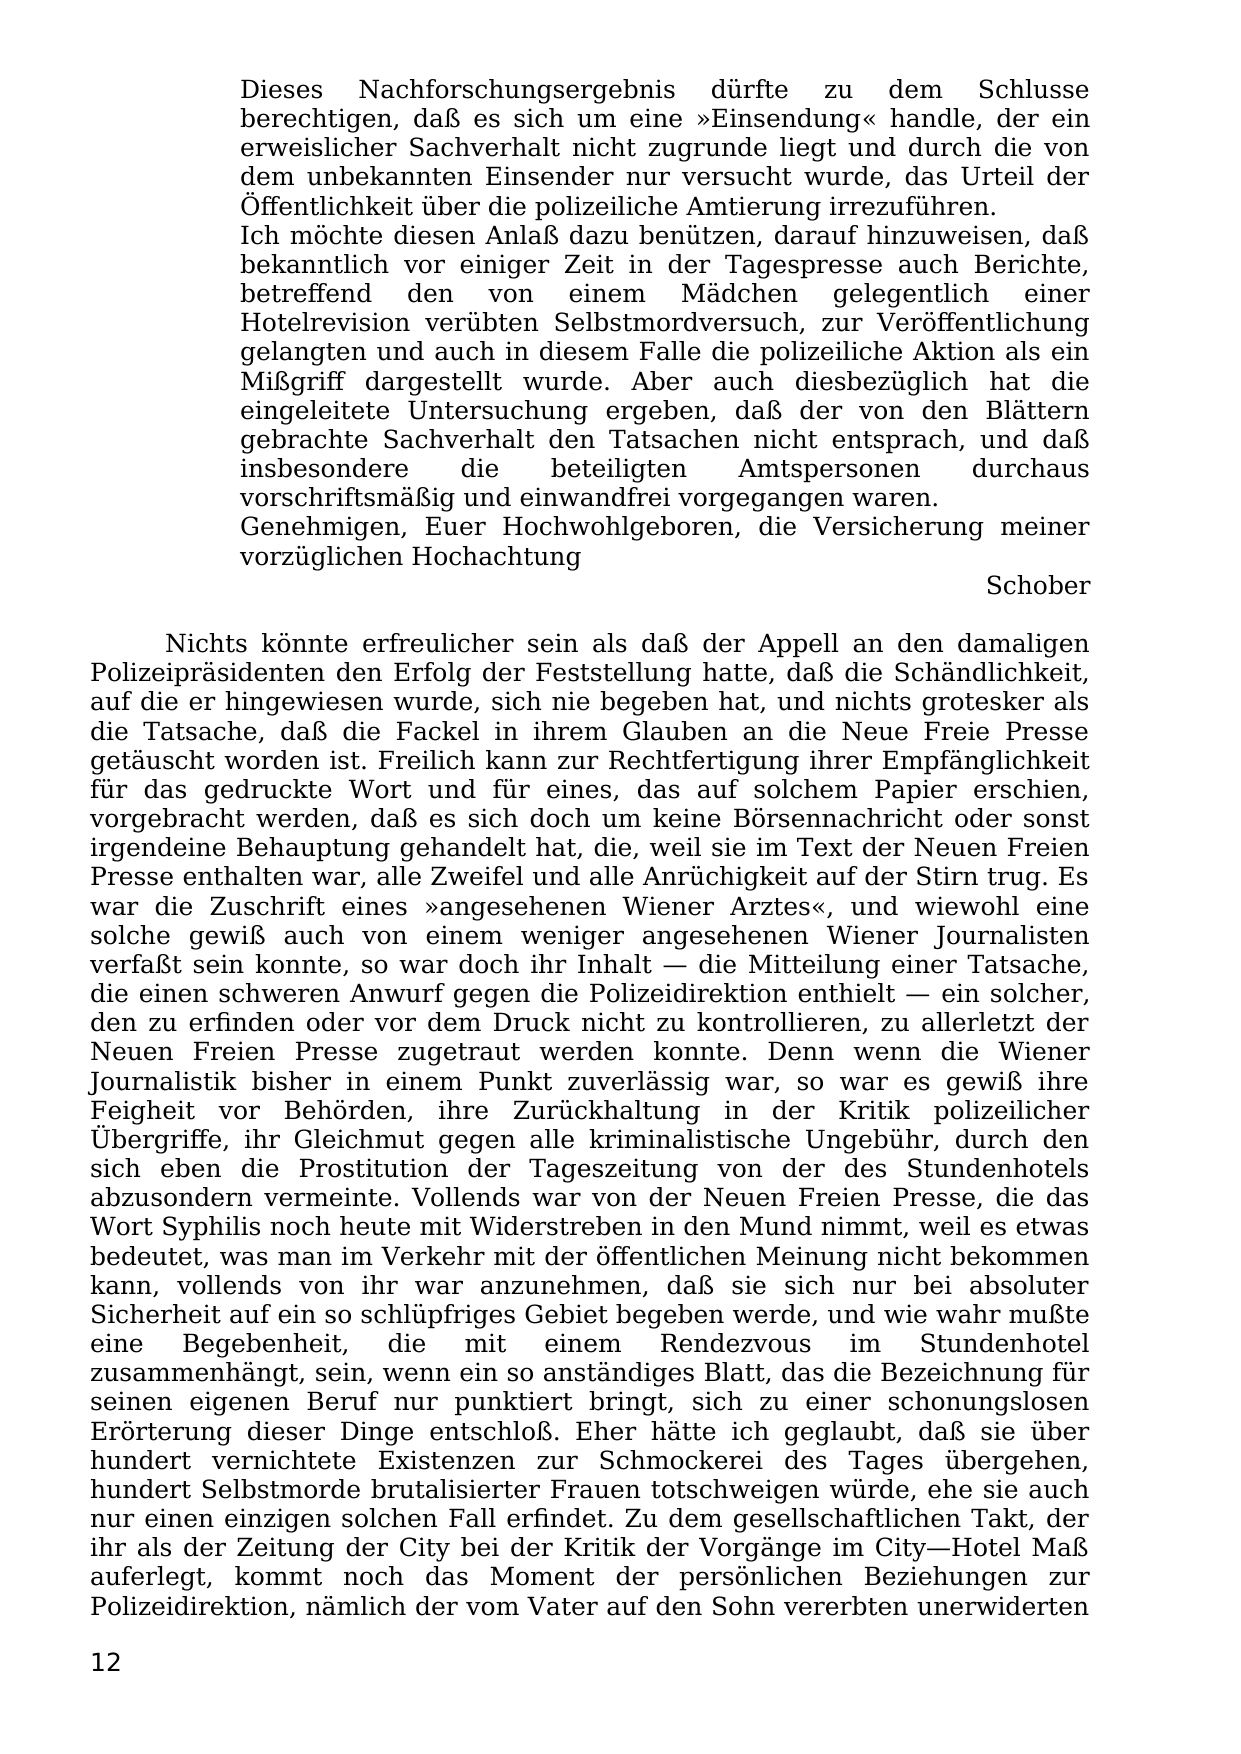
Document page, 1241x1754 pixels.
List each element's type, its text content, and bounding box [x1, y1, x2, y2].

text Ich möchte diesen Anlaß dazu benützen, darauf hinzuweisen, daß bekanntlich vor einiger Zeit in der Tagespresse auch Berichte, betreffend den von einem Mädchen gelegentlich einer Hotelrevision verübten Selbstmordversuch, zur Veröffentlichung gelangten und auch in diesem Falle die polizeiliche Aktion als ein Mißgriff dargestellt wurde. Aber auch diesbezüglich hat die eingeleitete Untersuchung ergeben, daß der von den Blättern gebrachte Sachverhalt den Tatsachen nicht entsprach, und daß insbesondere die beteiligten Amtspersonen durchaus vorschriftsmäßig und einwandfrei vorgegangen waren. [240, 221, 1091, 512]
text Nichts könnte erfreulicher sein als daß der Appell an den damaligen Polizeipräsidenten den Erfolg der Feststellung hatte, daß die Schändlichkeit, auf die er hingewiesen wurde, sich nie begeben hat, und nichts grotesker als die Tatsache, daß die Fackel in ihrem Glauben an die Neue Freie Presse getäuscht worden ist. Freilich kann zur Rechtfertigung ihrer Empfänglichkeit für das gedruckte Wort und für eines, das auf solchem Papier erschien, vorgebracht werden, daß es sich doch um keine Börsennachricht oder sonst irgendeine Behauptung gehandelt hat, die, weil sie im Text der Neuen Freien Presse enthalten war, alle Zweifel und alle Anrüchigkeit auf der Stirn trug. Es war die Zuschrift eines »angesehenen Wiener Arztes«, und wiewohl eine solche gewiß auch von einem weniger angesehenen Wiener Journalisten verfaßt sein konnte, so war doch ihr Inhalt — die Mitteilung einer Tatsache, die einen schweren Anwurf gegen die Polizeidirektion enthielt — ein solcher, den zu erfinden oder vor dem Druck nicht zu kontrollieren, zu allerletzt der Neuen Freien Presse zugetraut werden konnte. Denn wenn die Wiener Journalistik bisher in einem Punkt zuverlässig war, so war es gewiß ihre Feigheit vor Behörden, ihre Zurückhaltung in der Kritik polizeilicher Übergriffe, ihr Gleichmut gegen alle kriminalistische Ungebühr, durch den sich eben die Prostitution der Tageszeitung von der des Stundenhotels abzusondern vermeinte. Vollends war von der Neuen Freien Presse, die das Wort Syphilis noch heute mit Widerstreben in den Mund nimmt, weil es etwas bedeutet, was man im Verkehr mit der öffentlichen Meinung nicht bekommen kann, vollends von ihr war anzunehmen, daß sie sich nur bei absoluter Sicherheit auf ein so schlüpfriges Gebiet begeben werde, und wie wahr mußte eine Begebenheit, die mit einem Rendezvous im Stundenhotel zusammenhängt, sein, wenn ein so anständiges Blatt, das die Bezeichnung für seinen eigenen Beruf nur punktiert bringt, sich zu einer schonungslosen Erörterung dieser Dinge entschloß. Eher hätte ich geglaubt, daß sie über hundert vernichtete Existenzen zur Schmockerei des Tages übergehen, hundert Selbstmorde brutalisierter Frauen totschweigen würde, ehe sie auch nur einen einzigen solchen Fall erfindet. Zu dem gesellschaftlichen Takt, der ihr als der Zeitung der City bei der Kritik der Vorgänge im City—Hotel Maß auferlegt, kommt noch das Moment der persönlichen Beziehungen zur Polizeidirektion, nämlich der vom Vater auf den Sohn vererbten unerwiderten [90, 629, 1091, 1621]
text Dieses Nachforschungsergebnis dürfte zu dem Schlusse berechtigen, daß es sich um eine »Einsendung« handle, der ein erweislicher Sachverhalt nicht zugrunde liegt und durch die von dem unbekannten Einsender nur versucht wurde, das Urteil der Öffentlichkeit über die polizeiliche Amtierung irrezuführen. [240, 75, 1091, 221]
text Genehmigen, Euer Hochwohlgeboren, die Versicherung meiner vorzüglichen Hochachtung [240, 512, 1091, 571]
text Schober [240, 571, 1091, 600]
